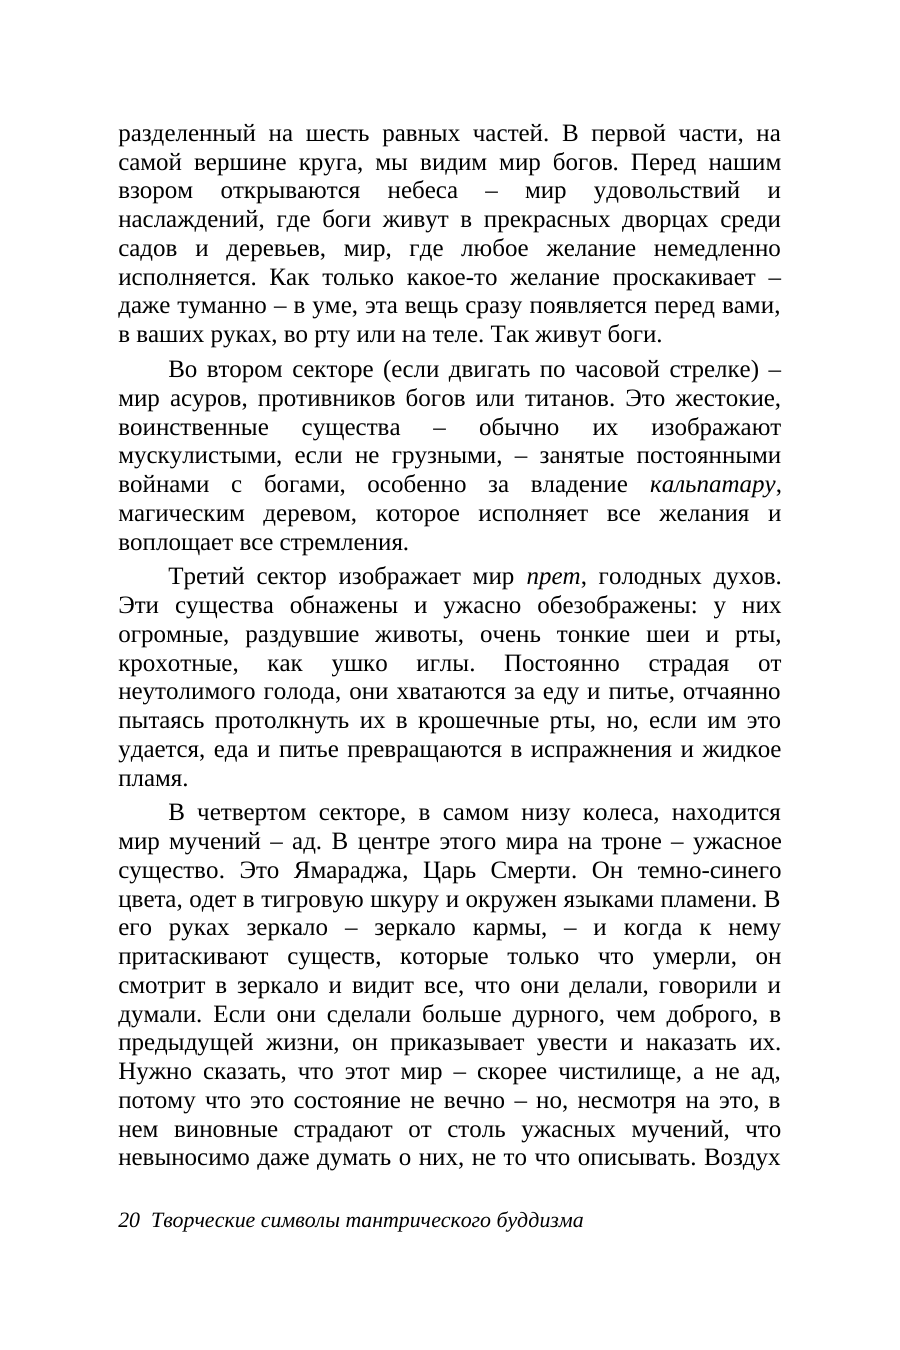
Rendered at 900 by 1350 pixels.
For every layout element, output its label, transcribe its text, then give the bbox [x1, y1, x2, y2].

text Во втором секторе (если двигать по часовой стрелке) – мир асуров, противников богов или титанов. Это жестокие, воинственные существа – обычно их изображают мускулистыми, если не грузными, – занятые постоянными войнами с богами, особенно за владение кальпатару, магическим деревом, которое исполняет все желания и воплощает все стремления. [118, 354, 782, 555]
text Третий сектор изображает мир прет, голодных духов. Эти существа обнажены и ужасно обезображены: у них огромные, раздувшие животы, очень тонкие шеи и рты, крохотные, как ушко иглы. Постоянно страдая от неутолимого голода, они хватаются за еду и питье, отчаянно пытаясь протолкнуть их в крошечные рты, но, если им это удается, еда и питье превращаются в испражнения и жидкое пламя. [118, 561, 782, 791]
text разделенный на шесть равных частей. В первой части, на самой вершине круга, мы видим мир богов. Перед нашим взором открываются небеса – мир удовольствий и наслаждений, где боги живут в прекрасных дворцах среди садов и деревьев, мир, где любое желание немедленно исполняется. Как только какое-то желание проскакивает – даже туманно – в уме, эта вещь сразу появляется перед вами, в ваших руках, во рту или на теле. Так живут боги. [118, 118, 782, 348]
text В четвертом секторе, в самом низу колеса, находится мир мучений – ад. В центре этого мира на троне – ужасное существо. Это Ямараджа, Царь Смерти. Он темно-синего цвета, одет в тигровую шкуру и окружен языками пламени. В его руках зеркало – зеркало кармы, – и когда к нему притаскивают существ, которые только что умерли, он смотрит в зеркало и видит все, что они делали, говорили и думали. Если они сделали больше дурного, чем доброго, в предыдущей жизни, он приказывает увести и наказать их. Нужно сказать, что этот мир – скорее чистилище, а не ад, потому что это состояние не вечно – но, несмотря на это, в нем виновные страдают от столь ужасных мучений, что невыносимо даже думать о них, не то что описывать. Воздух [118, 797, 782, 1171]
